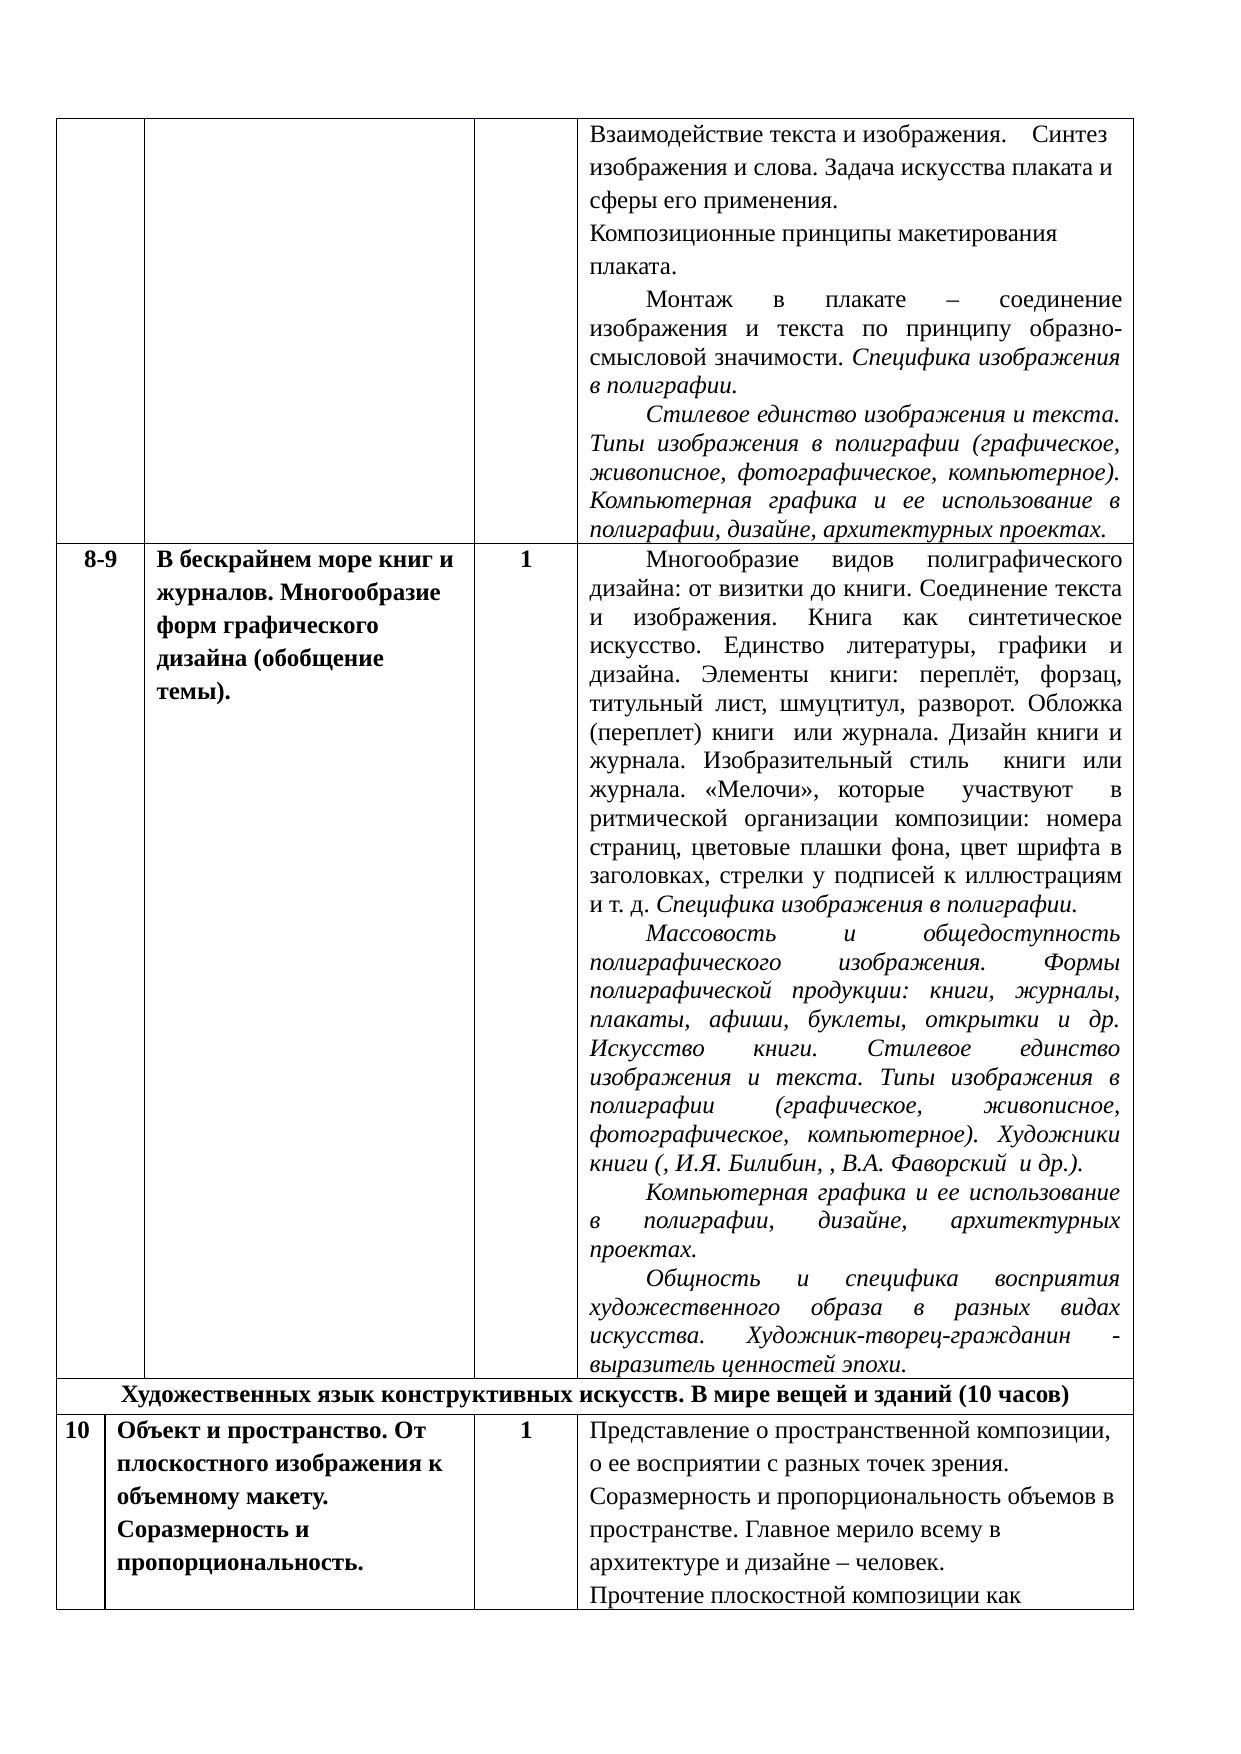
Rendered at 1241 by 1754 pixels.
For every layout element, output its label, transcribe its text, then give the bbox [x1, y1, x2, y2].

table_cell Многообразие видов полиграфического дизайна: от визитки до книги. Соединение текста и изображения. Книга как синтетическое искусство. Единство литературы, графики и дизайна. Элементы книги: переплёт, форзац, титульный лист, шмуцтитул, разворот. Обложка (переплет) книги или журнала. Дизайн книги и журнала. Изобразительный стиль книги или журнала. «Мелочи», которые участвуют в ритмической организации композиции: номера страниц, цветовые плашки фона, цвет шрифта в заголовках, стрелки у подписей к иллюстрациям и т. д. Специфика изображения в полиграфии. Массовость и общедоступность полиграфического изображения. Формы полиграфической продукции: книги, журналы, плакаты, афиши, буклеты, открытки и др. Искусство книги. Стилевое единство изображения и текста. Типы изображения в полиграфии (графическое, живописное, фотографическое, компьютерное). Художники книги (, И.Я. Билибин, , В.А. Фаворский и др.). Компьютерная графика и ее использование в полиграфии, дизайне, архитектурных проектах. Общность и специфика восприятия художественного образа в разных видах искусства. Художник-творец-гражданин - выразитель ценностей эпохи. [578, 544, 1133, 1378]
table_cell Представление о пространственной композиции, о ее восприятии с разных точек зрения. Соразмерность и пропорциональность объемов в пространстве. Главное мерило всему в архитектуре и дизайне – человек. Прочтение плоскостной композиции как [578, 1415, 1133, 1609]
table_cell [475, 119, 577, 543]
table_cell Взаимодействие текста и изображения. Синтез изображения и слова. Задача искусства плаката и сферы его применения. Композиционные принципы макетирования плаката. Монтаж в плакате – соединение изображения и текста по принципу образно-смысловой значимости. Специфика изображения в полиграфии. Стилевое единство изображения и текста. Типы изображения в полиграфии (графическое, живописное, фотографическое, компьютерное). Компьютерная графика и ее использование в полиграфии, дизайне, архитектурных проектах. [578, 119, 1133, 543]
table_cell В бескрайнем море книг и журналов. Многообразие форм графического дизайна (обобщение темы). [145, 544, 474, 1378]
table_cell 8-9 [57, 544, 144, 1378]
table_cell 1 [475, 1415, 577, 1609]
table_cell [145, 119, 474, 543]
table_cell Объект и пространство. От плоскостного изображения к объемному макету. Соразмерность и пропорциональность. [106, 1415, 474, 1609]
table_cell Художественных язык конструктивных искусств. В мире вещей и зданий (10 часов) [57, 1379, 1133, 1414]
table_cell 10 [57, 1415, 104, 1609]
table_cell [57, 119, 144, 543]
table_cell 1 [475, 544, 577, 1378]
